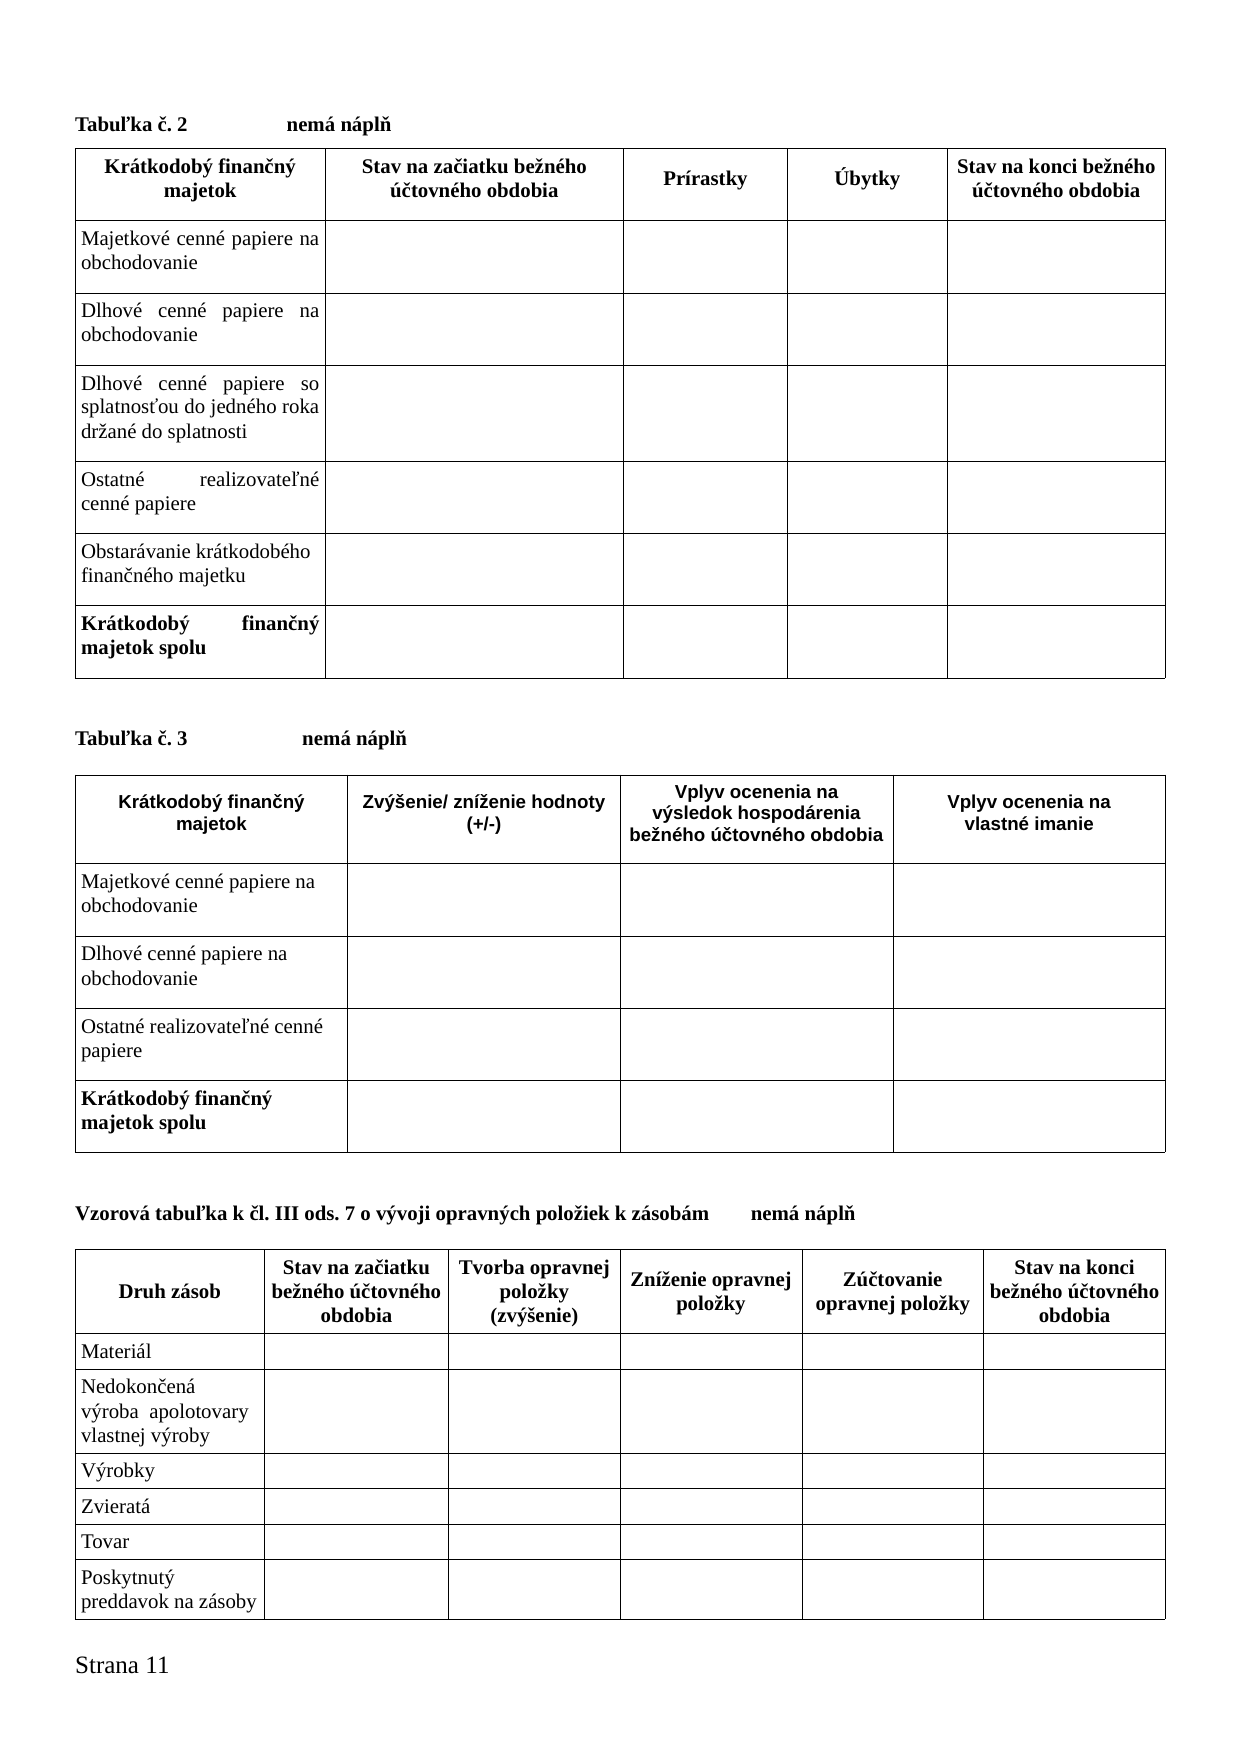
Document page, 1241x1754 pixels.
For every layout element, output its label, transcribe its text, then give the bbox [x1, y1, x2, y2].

table_cell [984, 1334, 1165, 1369]
table_cell [326, 294, 623, 364]
table_cell [788, 294, 947, 364]
table_cell Nedokončená výroba apolotovary vlastnej výroby [76, 1370, 264, 1452]
table_header Druh zásob [76, 1250, 264, 1333]
table_cell [265, 1489, 448, 1524]
table_cell [788, 221, 947, 292]
table_cell [326, 462, 623, 533]
table_cell Dlhové cenné papiere so splatnosťou do jedného roka držané do splatnosti [76, 366, 325, 461]
table_cell [624, 366, 787, 461]
table_cell [788, 534, 947, 605]
table_header Tvorba opravnej položky (zvýšenie) [449, 1250, 620, 1333]
table_cell [621, 1334, 802, 1369]
table_header Zníženie opravnej položky [621, 1250, 802, 1333]
table_cell [348, 1009, 620, 1080]
table_cell [265, 1560, 448, 1619]
table_cell [621, 1489, 802, 1524]
table_cell [803, 1370, 983, 1452]
table_cell [788, 462, 947, 533]
table_cell [948, 366, 1165, 461]
table_cell [621, 1454, 802, 1488]
table_cell Ostatné realizovateľné cenné papiere [76, 462, 325, 533]
table_cell Tovar [76, 1525, 264, 1559]
table_cell [449, 1560, 620, 1619]
table_cell [803, 1560, 983, 1619]
table_cell [948, 221, 1165, 292]
table_cell [948, 462, 1165, 533]
table_header Stav na začiatku bežného účtovného obdobia [265, 1250, 448, 1333]
table_cell [326, 366, 623, 461]
table_cell [803, 1489, 983, 1524]
table_cell [449, 1334, 620, 1369]
table_cell [624, 221, 787, 292]
table_cell [803, 1454, 983, 1488]
table_cell [984, 1560, 1165, 1619]
table_cell Materiál [76, 1334, 264, 1369]
table_header Zúčtovanie opravnej položky [803, 1250, 983, 1333]
table_cell [984, 1489, 1165, 1524]
table_cell [449, 1370, 620, 1452]
table_cell Obstarávanie krátkodobého finančného majetku [76, 534, 325, 605]
table_cell [894, 1081, 1165, 1152]
table_header Stav na začiatku bežného účtovného obdobia [326, 149, 623, 220]
table_header Vplyv ocenenia na výsledok hospodárenia bežného účtovného obdobia [621, 776, 893, 863]
table_cell Poskytnutý preddavok na zásoby [76, 1560, 264, 1619]
table_cell [621, 1370, 802, 1452]
table_cell [894, 937, 1165, 1008]
table_cell [803, 1525, 983, 1559]
table_header Úbytky [788, 149, 947, 220]
table_cell Ostatné realizovateľné cenné papiere [76, 1009, 347, 1080]
table_cell [449, 1489, 620, 1524]
table_header Krátkodobý finančný majetok [76, 776, 347, 863]
table_header Vplyv ocenenia na vlastné imanie [894, 776, 1165, 863]
table_cell Dlhové cenné papiere na obchodovanie [76, 937, 347, 1008]
table_cell [348, 937, 620, 1008]
table_cell [948, 606, 1165, 677]
table_cell [326, 221, 623, 292]
table_cell [984, 1454, 1165, 1488]
table_cell [624, 534, 787, 605]
table_cell [326, 606, 623, 677]
table_cell [894, 864, 1165, 936]
table_header Zvýšenie/ zníženie hodnoty (+/-) [348, 776, 620, 863]
table_cell [265, 1334, 448, 1369]
table_cell Krátkodobý finančný majetok spolu [76, 1081, 347, 1152]
table_cell [621, 1009, 893, 1080]
table_cell [265, 1454, 448, 1488]
table_header Stav na konci bežného účtovného obdobia [948, 149, 1165, 220]
table_cell [624, 294, 787, 364]
table_cell Majetkové cenné papiere na obchodovanie [76, 864, 347, 936]
table_header Stav na konci bežného účtovného obdobia [984, 1250, 1165, 1333]
table_header Prírastky [624, 149, 787, 220]
table_cell [894, 1009, 1165, 1080]
table_cell Dlhové cenné papiere na obchodovanie [76, 294, 325, 364]
text Vzorová tabuľka k čl. III ods. 7 o vývoji opravných položiek k zásobám nemá náplň [75, 1165, 1165, 1225]
table_cell [984, 1370, 1165, 1452]
text Tabuľka č. 2 nemá náplň [75, 111, 1165, 136]
table_cell [948, 534, 1165, 605]
table_cell [788, 606, 947, 677]
table_cell [621, 937, 893, 1008]
table_cell [803, 1334, 983, 1369]
table_cell [449, 1525, 620, 1559]
table_cell [326, 534, 623, 605]
table_cell [788, 366, 947, 461]
table_cell [621, 1081, 893, 1152]
table_cell [265, 1370, 448, 1452]
table_cell [621, 864, 893, 936]
table_cell [621, 1560, 802, 1619]
table_cell [265, 1525, 448, 1559]
table_cell Výrobky [76, 1454, 264, 1488]
table_cell [348, 864, 620, 936]
table_cell [449, 1454, 620, 1488]
table_cell [624, 606, 787, 677]
table_cell [984, 1525, 1165, 1559]
table_cell Zvieratá [76, 1489, 264, 1524]
table_cell [348, 1081, 620, 1152]
table_cell [948, 294, 1165, 364]
table_cell [621, 1525, 802, 1559]
table_cell Krátkodobý finančný majetok spolu [76, 606, 325, 677]
table_cell [624, 462, 787, 533]
table_header Krátkodobý finančný majetok [76, 149, 325, 220]
table_cell Majetkové cenné papiere na obchodovanie [76, 221, 325, 292]
text Tabuľka č. 3 nemá náplň [75, 690, 1165, 750]
